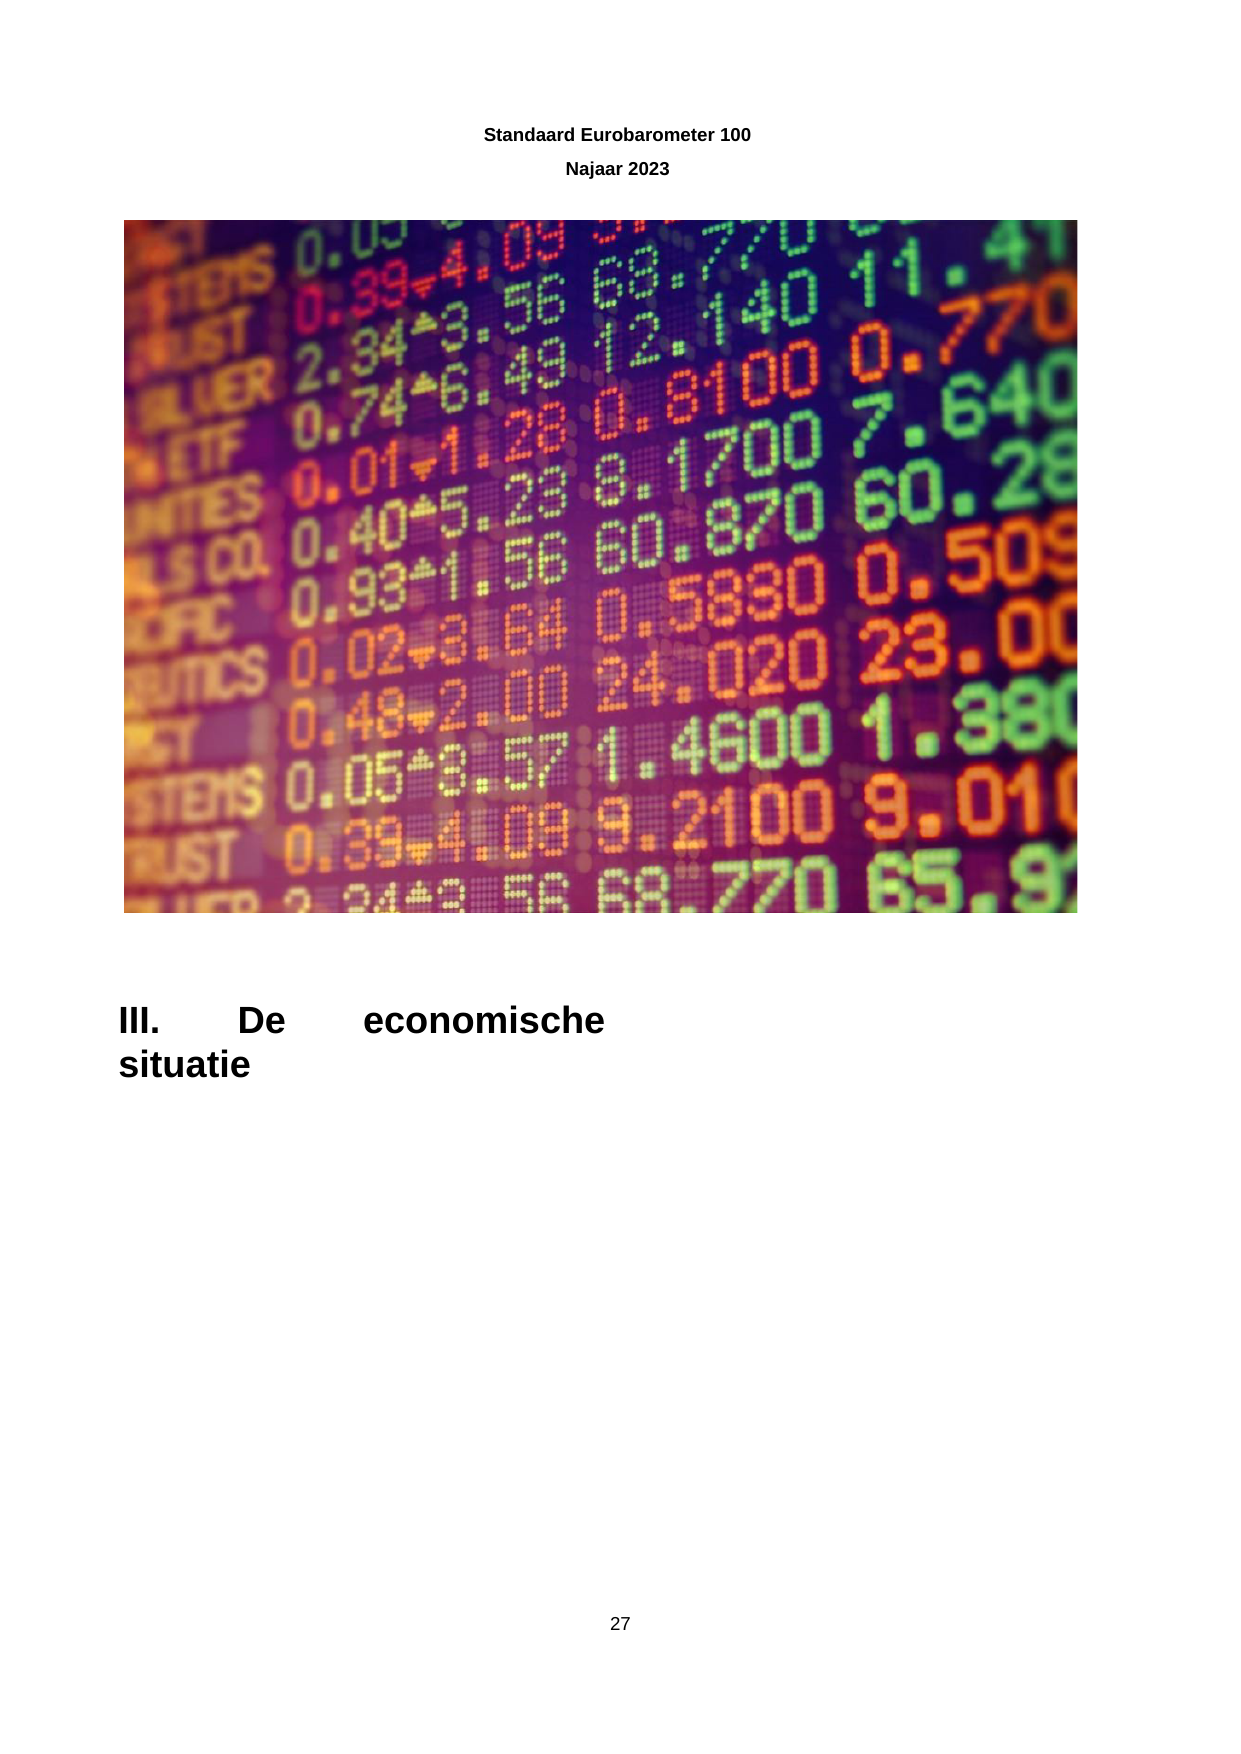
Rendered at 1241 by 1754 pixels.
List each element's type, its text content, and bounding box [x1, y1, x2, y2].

subtitle III. De economische situatie [118, 998, 605, 1086]
picture [124, 220, 1078, 913]
